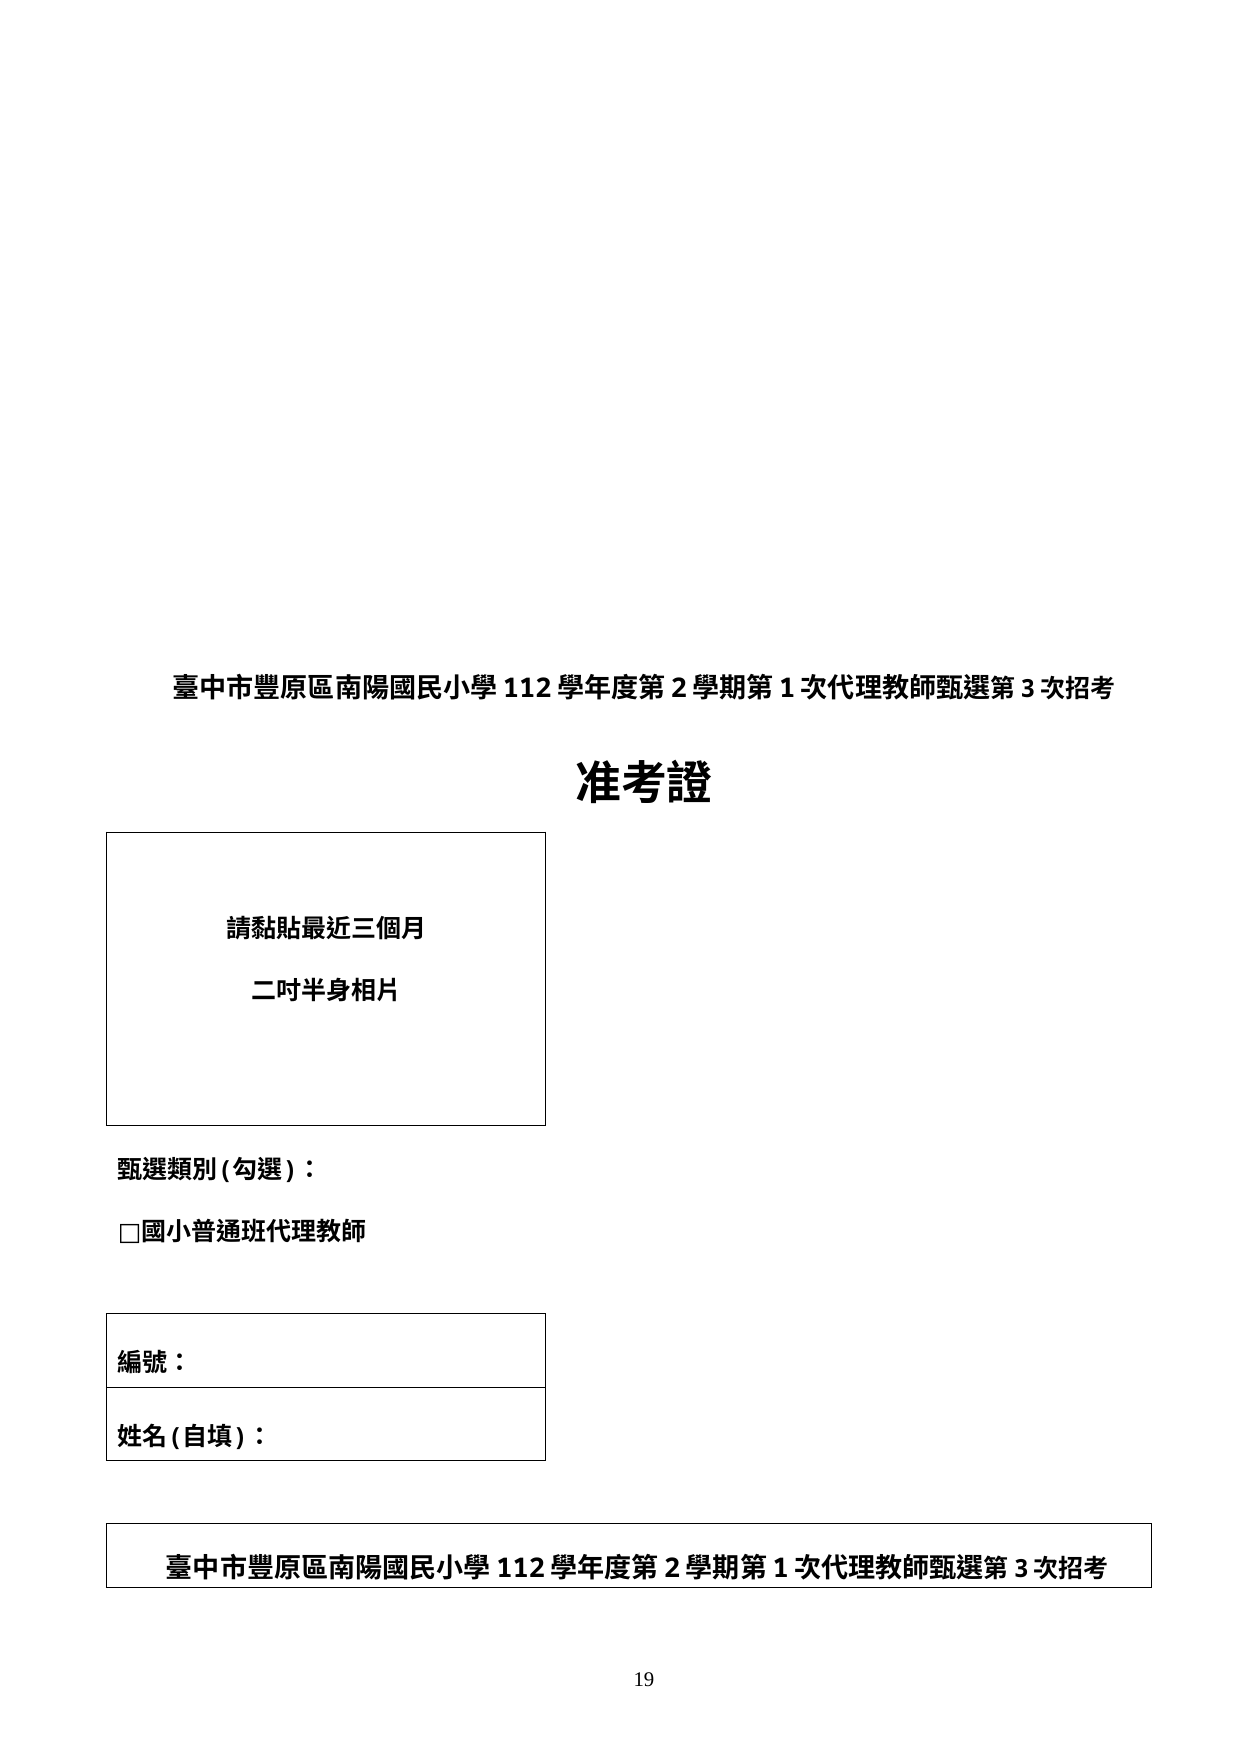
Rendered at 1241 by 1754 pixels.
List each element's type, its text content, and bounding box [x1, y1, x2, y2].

table_cell 姓名(自填)： [107, 1388, 545, 1460]
table_cell 編號： [107, 1314, 545, 1387]
table_header 臺中市豐原區南陽國民小學112學年度第2學期第1次代理教師甄選第3次招考 [107, 1524, 1151, 1587]
table_header 請黏貼最近三個月 二吋半身相片 [107, 833, 545, 1124]
text 臺中市豐原區南陽國民小學112學年度第2學期第1次代理教師甄選第3次招考 [106, 644, 1181, 707]
text 准考證 [106, 707, 1181, 832]
table_cell 甄選類別(勾選)： □國小普通班代理教師 [106, 1126, 546, 1313]
